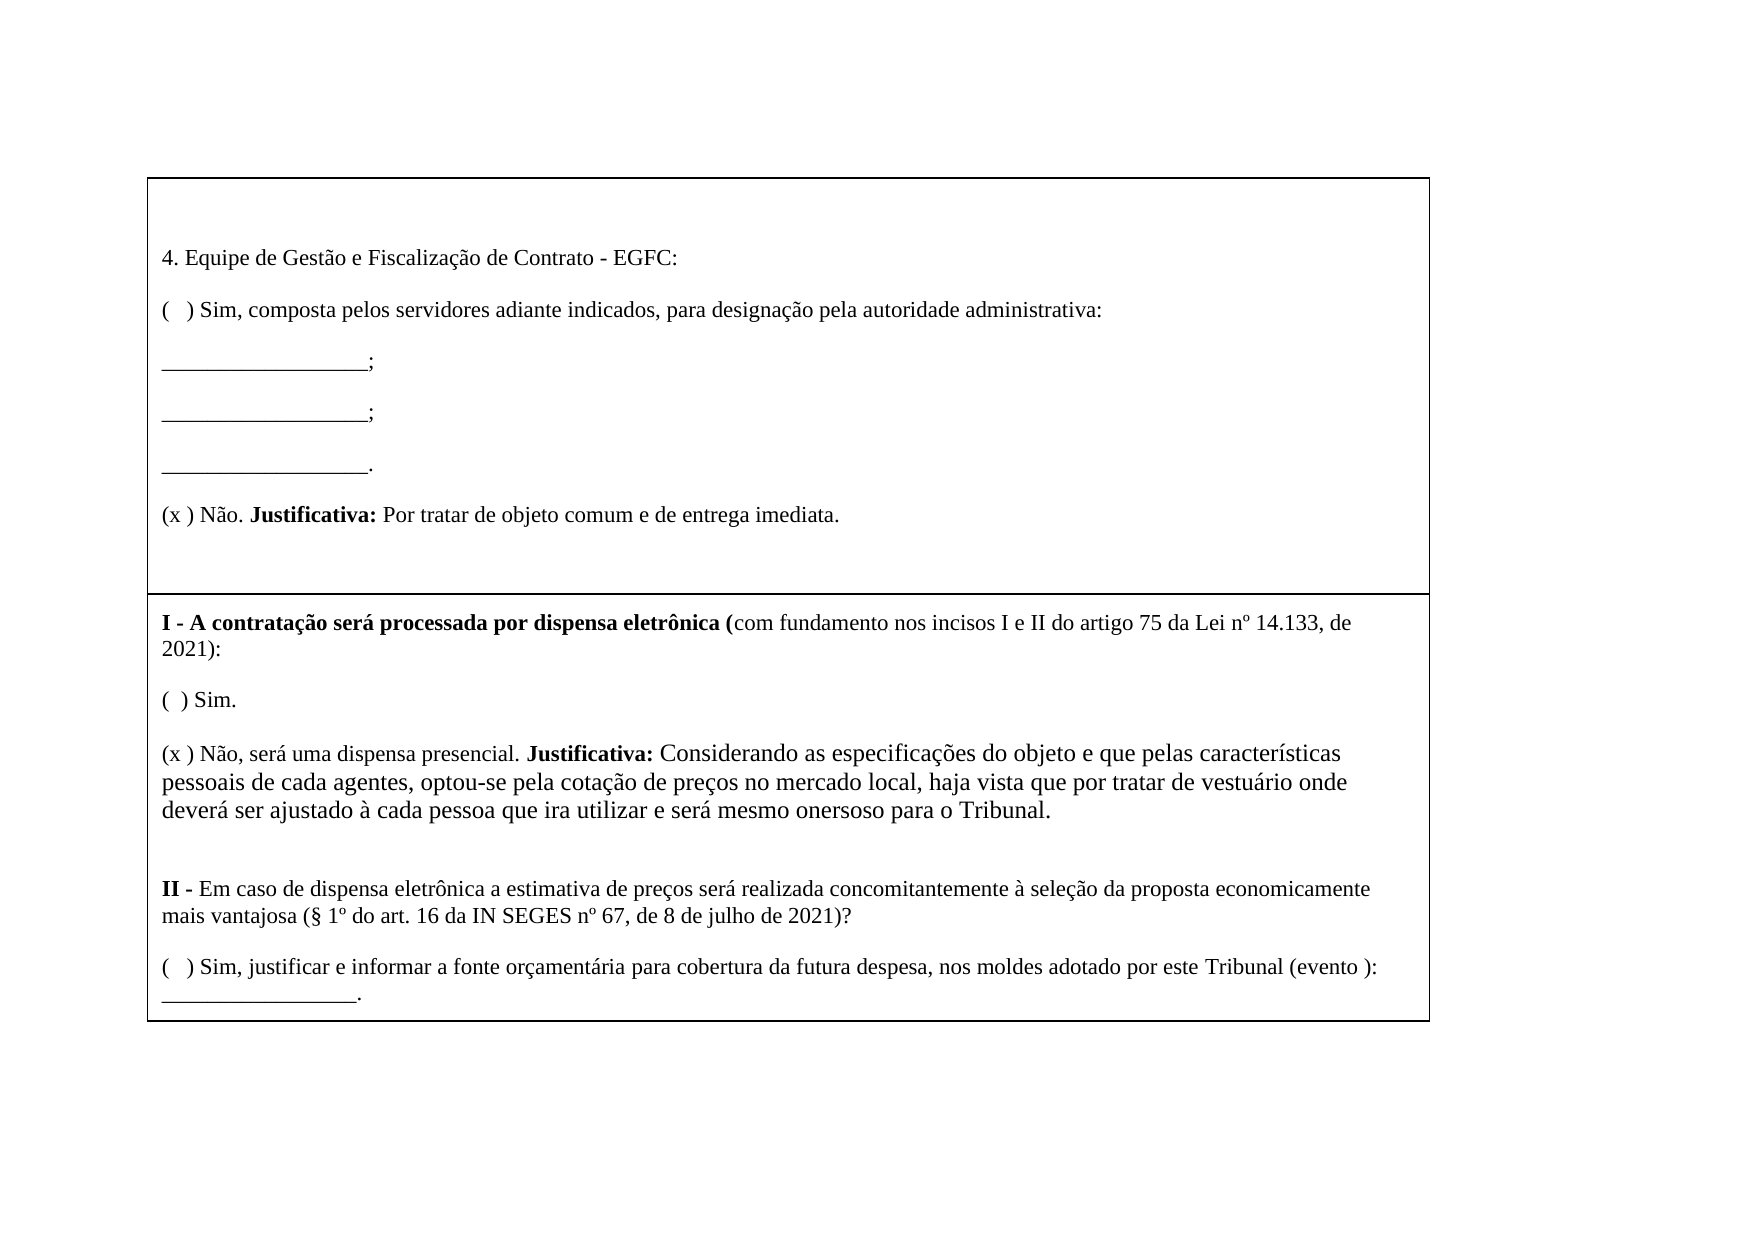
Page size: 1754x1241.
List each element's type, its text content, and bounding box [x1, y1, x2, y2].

table_cell I - A contratação será processada por dispensa eletrônica (com fundamento nos incisos I e II do artigo 75 da Lei nº 14.133, de 2021): ( ) Sim. (x ) Não, será uma dispensa presencial. Justificativa: Considerando as especificações do objeto e que pelas características pessoais de cada agentes, optou-se pela cotação de preços no mercado local, haja vista que por tratar de vestuário onde deverá ser ajustado à cada pessoa que ira utilizar e será mesmo onersoso para o Tribunal. II - Em caso de dispensa eletrônica a estimativa de preços será realizada concomitantemente à seleção da proposta economicamente mais vantajosa (§ 1º do art. 16 da IN SEGES nº 67, de 8 de julho de 2021)? ( ) Sim, justificar e informar a fonte orçamentária para cobertura da futura despesa, nos moldes adotado por este Tribunal (evento ): _________________. [148, 595, 1429, 1020]
table_cell 4. Equipe de Gestão e Fiscalização de Contrato - EGFC: ( ) Sim, composta pelos servidores adiante indicados, para designação pela autoridade administrativa: __________________; __________________; __________________. (x ) Não. Justificativa: Por tratar de objeto comum e de entrega imediata. [148, 179, 1429, 593]
